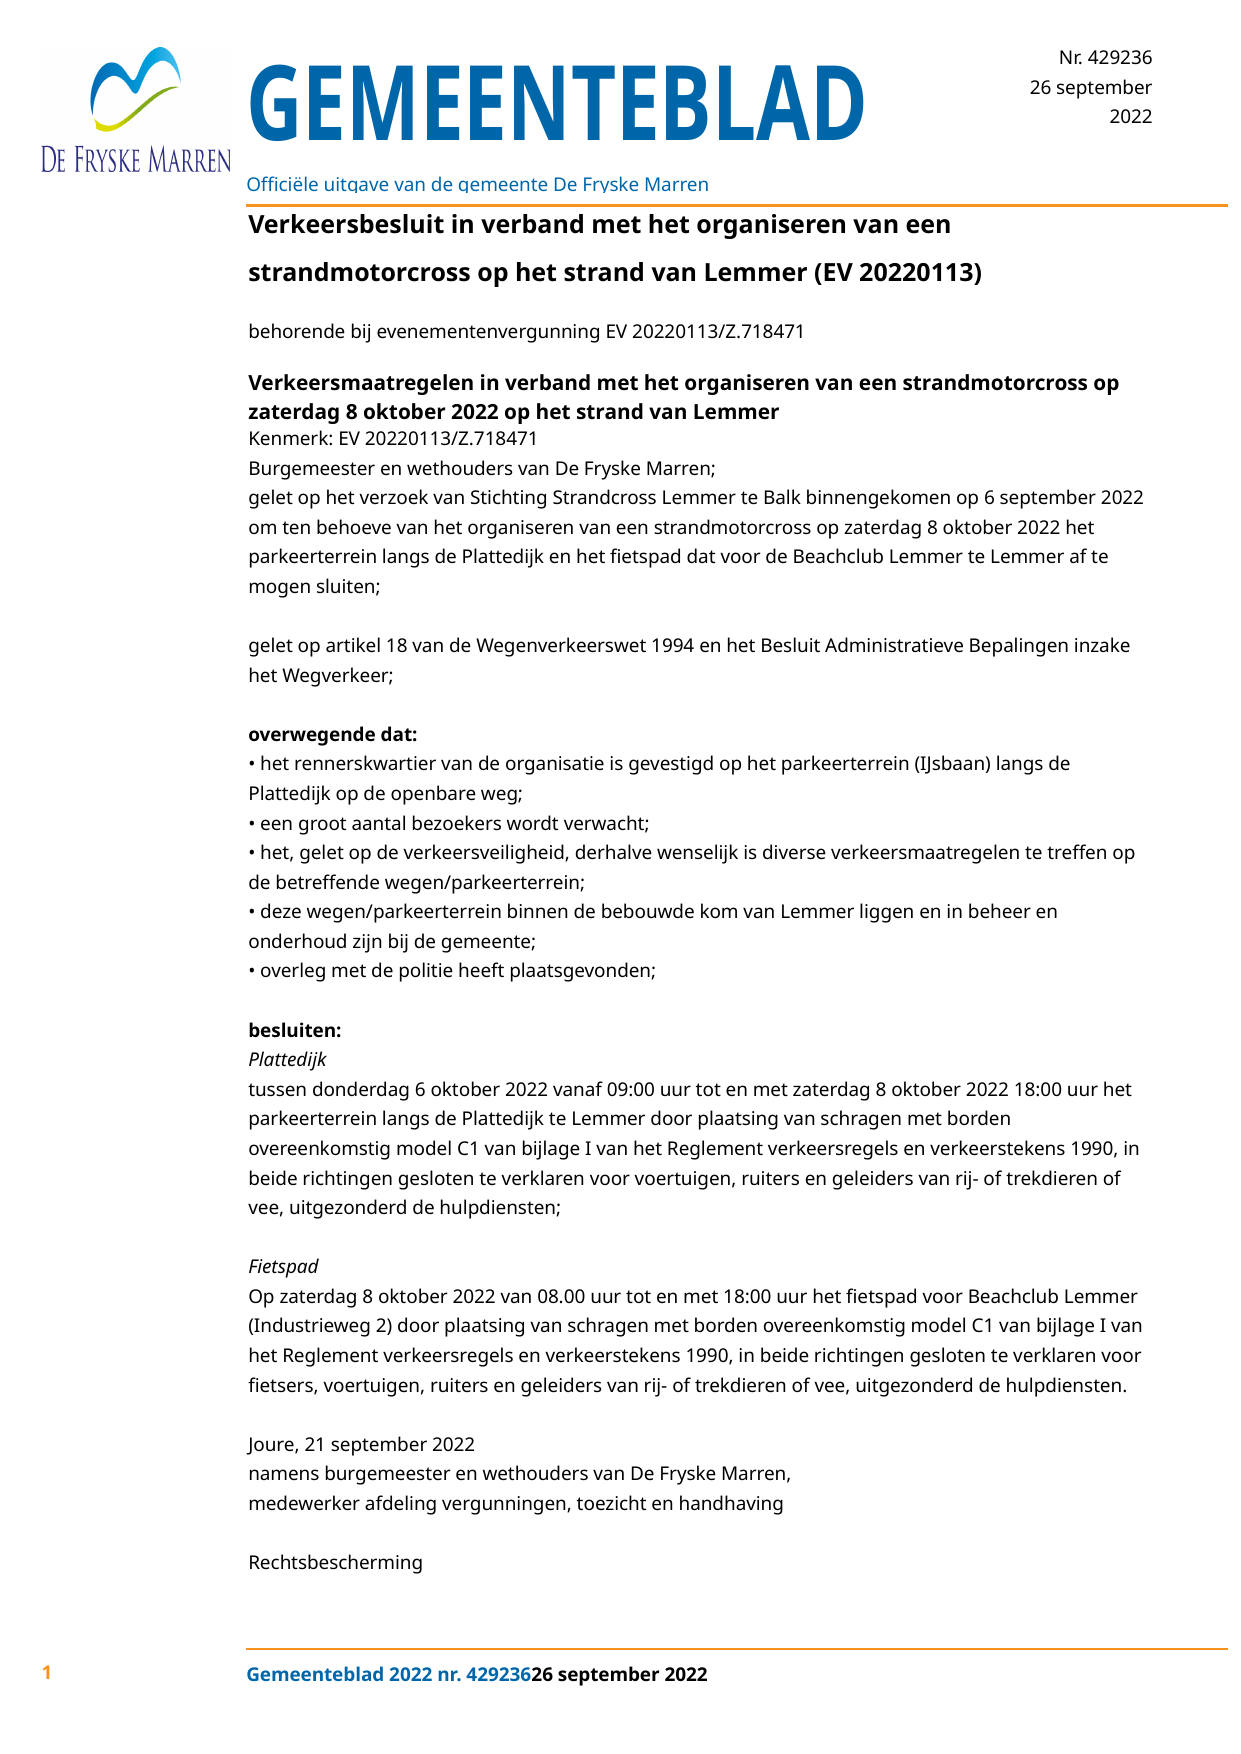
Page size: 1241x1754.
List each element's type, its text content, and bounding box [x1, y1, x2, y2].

text gelet op artikel 18 van de Wegenverkeerswet 1994 en het Besluit Administratieve Bepalingen inzake het Wegverkeer; [248, 632, 1152, 688]
text Joure, 21 september 2022 [248, 1431, 1152, 1457]
text tussen donderdag 6 oktober 2022 vanaf 09:00 uur tot en met zaterdag 8 oktober 2022 18:00 uur het parkeerterrein langs de Plattedijk te Lemmer door plaatsing van schragen met borden overeenkomstig model C1 van bijlage I van het Reglement verkeersregels en verkeerstekens 1990, in beide richtingen gesloten te verklaren voor voertuigen, ruiters en geleiders van rij- of trekdieren of vee, uitgezonderd de hulpdiensten; [248, 1076, 1152, 1220]
text Burgemeester en wethouders van De Fryske Marren; [248, 455, 1152, 481]
text Rechtsbescherming [248, 1549, 1152, 1575]
text behorende bij evenementenvergunning EV 20220113/Z.718471 [248, 318, 1152, 344]
text • een groot aantal bezoekers wordt verwacht; [248, 810, 1152, 836]
text Plattedijk [248, 1046, 1152, 1072]
text Verkeersmaatregelen in verband met het organiseren van een strandmotorcross op zaterdag 8 oktober 2022 op het strand van Lemmer [248, 368, 1152, 425]
text gelet op het verzoek van Stichting Strandcross Lemmer te Balk binnengekomen op 6 september 2022 om ten behoeve van het organiseren van een strandmotorcross op zaterdag 8 oktober 2022 het parkeerterrein langs de Plattedijk en het fietspad dat voor de Beachclub Lemmer te Lemmer af te mogen sluiten; [248, 484, 1152, 599]
picture [41, 47, 231, 172]
text overwegende dat: [248, 721, 1152, 747]
text Kenmerk: EV 20220113/Z.718471 [248, 425, 1152, 451]
text Fietspad [248, 1253, 1152, 1279]
text • deze wegen/parkeerterrein binnen de bebouwde kom van Lemmer liggen en in beheer en onderhoud zijn bij de gemeente; [248, 898, 1152, 954]
text Verkeersbesluit in verband met het organiseren van een strandmotorcross op het strand van Lemmer (EV 20220113) [248, 207, 1152, 288]
text besluiten: [248, 1017, 1152, 1043]
text • het, gelet op de verkeersveiligheid, derhalve wenselijk is diverse verkeersmaatregelen te treffen op de betreffende wegen/parkeerterrein; [248, 839, 1152, 895]
text • het rennerskwartier van de organisatie is gevestigd op het parkeerterrein (IJsbaan) langs de Plattedijk op de openbare weg; [248, 751, 1152, 806]
text namens burgemeester en wethouders van De Fryske Marren, [248, 1461, 1152, 1486]
text • overleg met de politie heeft plaatsgevonden; [248, 958, 1152, 983]
text Op zaterdag 8 oktober 2022 van 08.00 uur tot en met 18:00 uur het fietspad voor Beachclub Lemmer (Industrieweg 2) door plaatsing van schragen met borden overeenkomstig model C1 van bijlage I van het Reglement verkeersregels en verkeerstekens 1990, in beide richtingen gesloten te verklaren voor fietsers, voertuigen, ruiters en geleiders van rij- of trekdieren of vee, uitgezonderd de hulpdiensten. [248, 1283, 1152, 1398]
text medewerker afdeling vergunningen, toezicht en handhaving [248, 1490, 1152, 1516]
